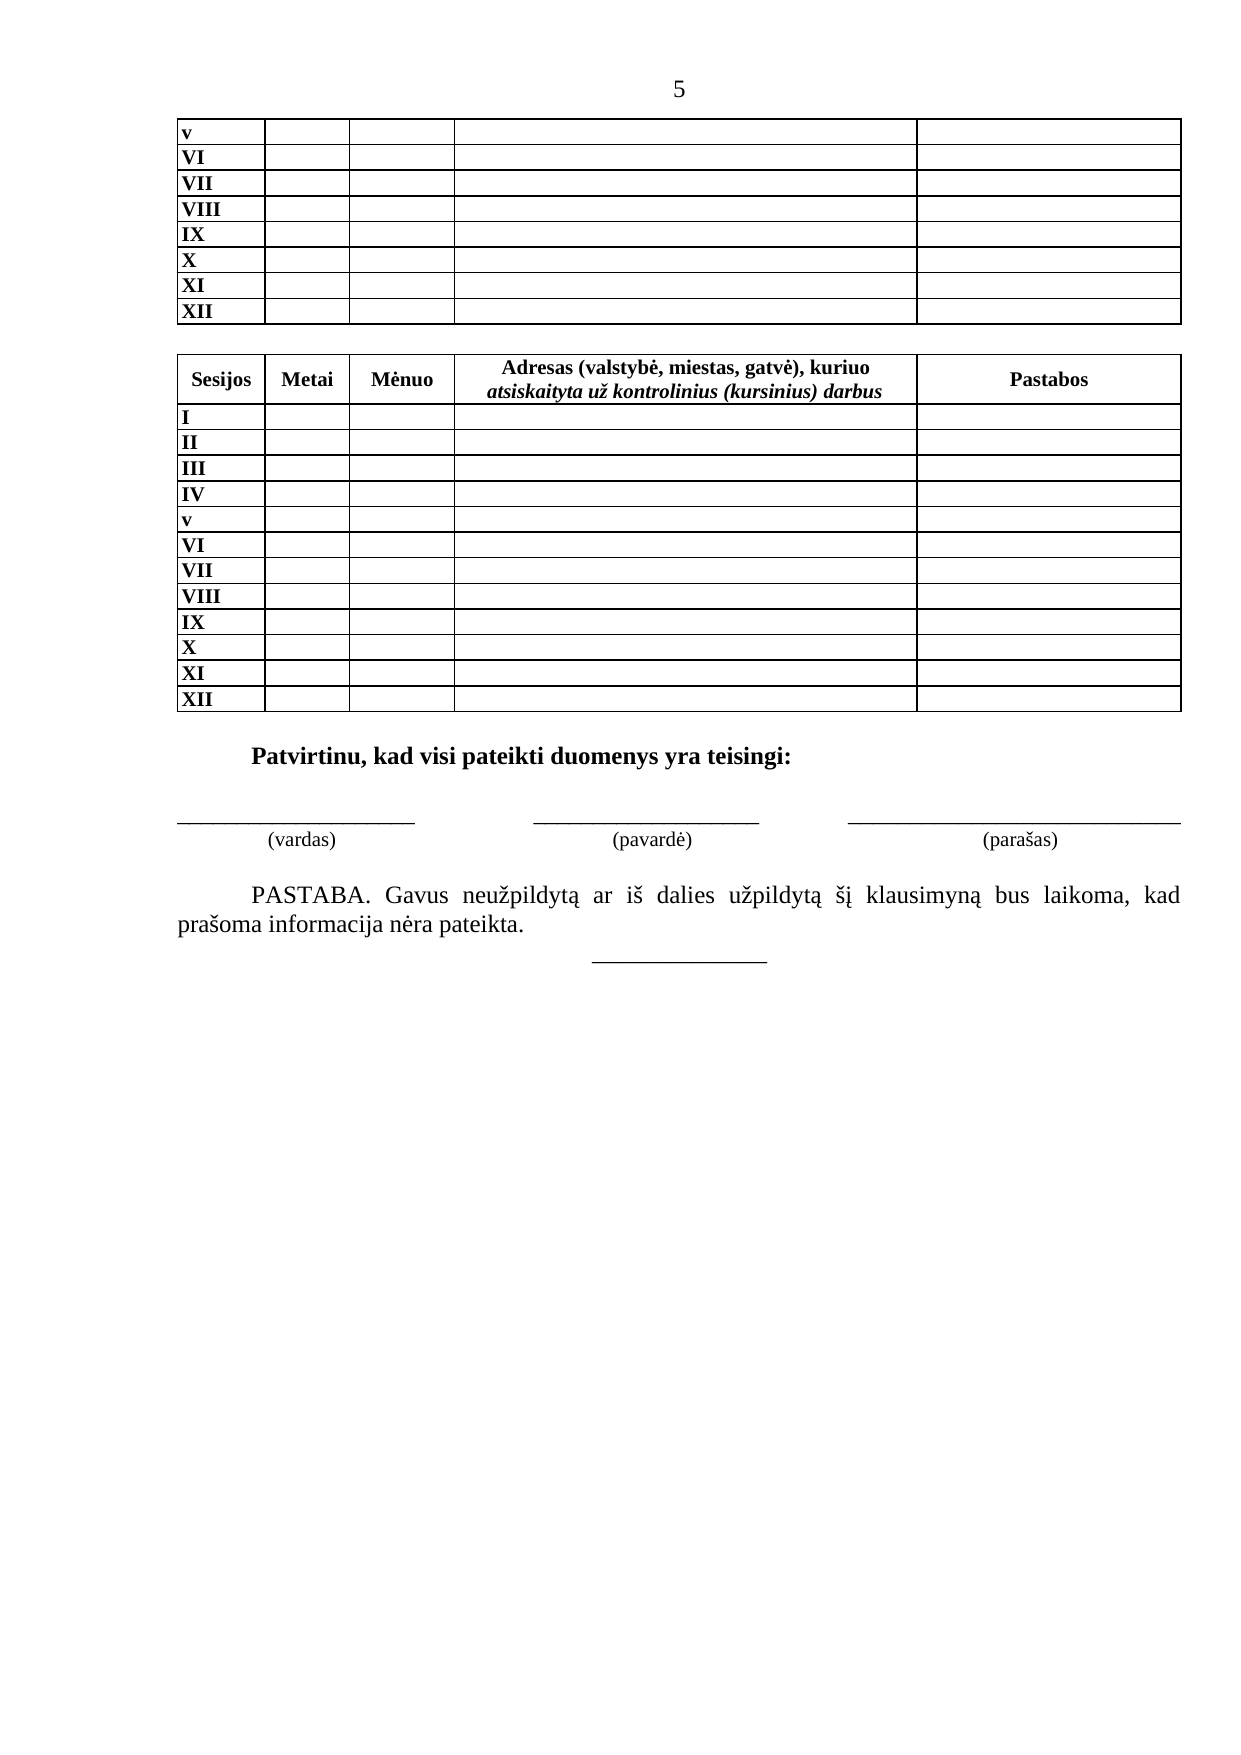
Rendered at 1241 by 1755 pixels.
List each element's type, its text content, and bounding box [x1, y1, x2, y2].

table_cell [455, 610, 459, 634]
table_cell [350, 430, 354, 454]
table_cell [350, 482, 354, 506]
table_cell [345, 222, 349, 246]
table_cell [345, 171, 349, 195]
table_cell [455, 482, 459, 506]
text ______________ [177, 937, 1181, 966]
table_cell [345, 507, 349, 531]
table_cell [345, 197, 349, 221]
table_cell [455, 430, 459, 454]
table_cell [350, 584, 354, 608]
table_cell [345, 661, 349, 685]
table_cell [450, 687, 454, 711]
table_cell [450, 584, 454, 608]
table_cell [350, 456, 354, 480]
table_cell [450, 299, 454, 323]
table_cell [455, 248, 459, 272]
table_cell [450, 482, 454, 506]
table_cell [450, 248, 454, 272]
table_cell [450, 430, 454, 454]
table_cell [345, 405, 349, 429]
table_cell [455, 507, 459, 531]
table_cell [455, 687, 459, 711]
table_cell [455, 456, 459, 480]
text Patvirtinu, kad visi pateikti duomenys yra teisingi: [177, 741, 1181, 770]
table_cell [455, 661, 459, 685]
table_cell [455, 197, 459, 221]
table_cell [450, 405, 454, 429]
table_cell [345, 482, 349, 506]
table_cell [350, 197, 354, 221]
table_cell [450, 635, 454, 659]
table_cell [455, 273, 459, 297]
table_cell [350, 635, 354, 659]
table_cell [450, 120, 454, 144]
table_header Sesijos [178, 355, 264, 403]
text PASTABA. Gavus neužpildytą ar iš dalies užpildytą šį klausimyną bus laikoma, kad prašoma informacija nėra pateikta. [177, 880, 1181, 937]
table_cell [455, 145, 459, 169]
table_cell [345, 558, 349, 582]
table_cell [450, 558, 454, 582]
table_cell [450, 507, 454, 531]
table_cell [350, 610, 354, 634]
table_cell [350, 687, 354, 711]
table_cell [455, 584, 459, 608]
table_cell [450, 171, 454, 195]
table_cell [345, 456, 349, 480]
table_cell [345, 533, 349, 557]
table_cell [350, 171, 354, 195]
table_cell [450, 222, 454, 246]
table_cell [450, 610, 454, 634]
table_cell [350, 120, 354, 144]
table_cell [450, 456, 454, 480]
table_cell [350, 299, 354, 323]
table_cell [345, 635, 349, 659]
table_cell [455, 558, 459, 582]
table_cell [455, 299, 459, 323]
table_cell [345, 299, 349, 323]
table_cell [350, 558, 354, 582]
table_cell [350, 222, 354, 246]
table_cell [345, 584, 349, 608]
table_cell [450, 661, 454, 685]
table_cell [350, 533, 354, 557]
table_cell [455, 635, 459, 659]
table_cell [350, 405, 354, 429]
table_cell [345, 610, 349, 634]
table_cell [455, 533, 459, 557]
table_header Metai [266, 355, 349, 403]
table_cell [350, 661, 354, 685]
table_cell [345, 687, 349, 711]
table_cell [350, 248, 354, 272]
text (vardas) (pavardė) (parašas) [177, 827, 1181, 851]
table_cell [450, 145, 454, 169]
table_cell [450, 533, 454, 557]
table_cell [455, 222, 459, 246]
table_cell [345, 248, 349, 272]
table_cell [455, 405, 459, 429]
table_header Mėnuo [350, 355, 454, 403]
table_cell [345, 145, 349, 169]
table_cell [450, 197, 454, 221]
table_cell [350, 273, 354, 297]
table_cell [450, 273, 454, 297]
table_cell [345, 430, 349, 454]
table_cell [455, 171, 459, 195]
table_cell [455, 120, 459, 144]
table_cell [350, 145, 354, 169]
table_cell [345, 273, 349, 297]
table_cell [345, 120, 349, 144]
table_cell [350, 507, 354, 531]
table_header Pastabos [918, 355, 1180, 403]
